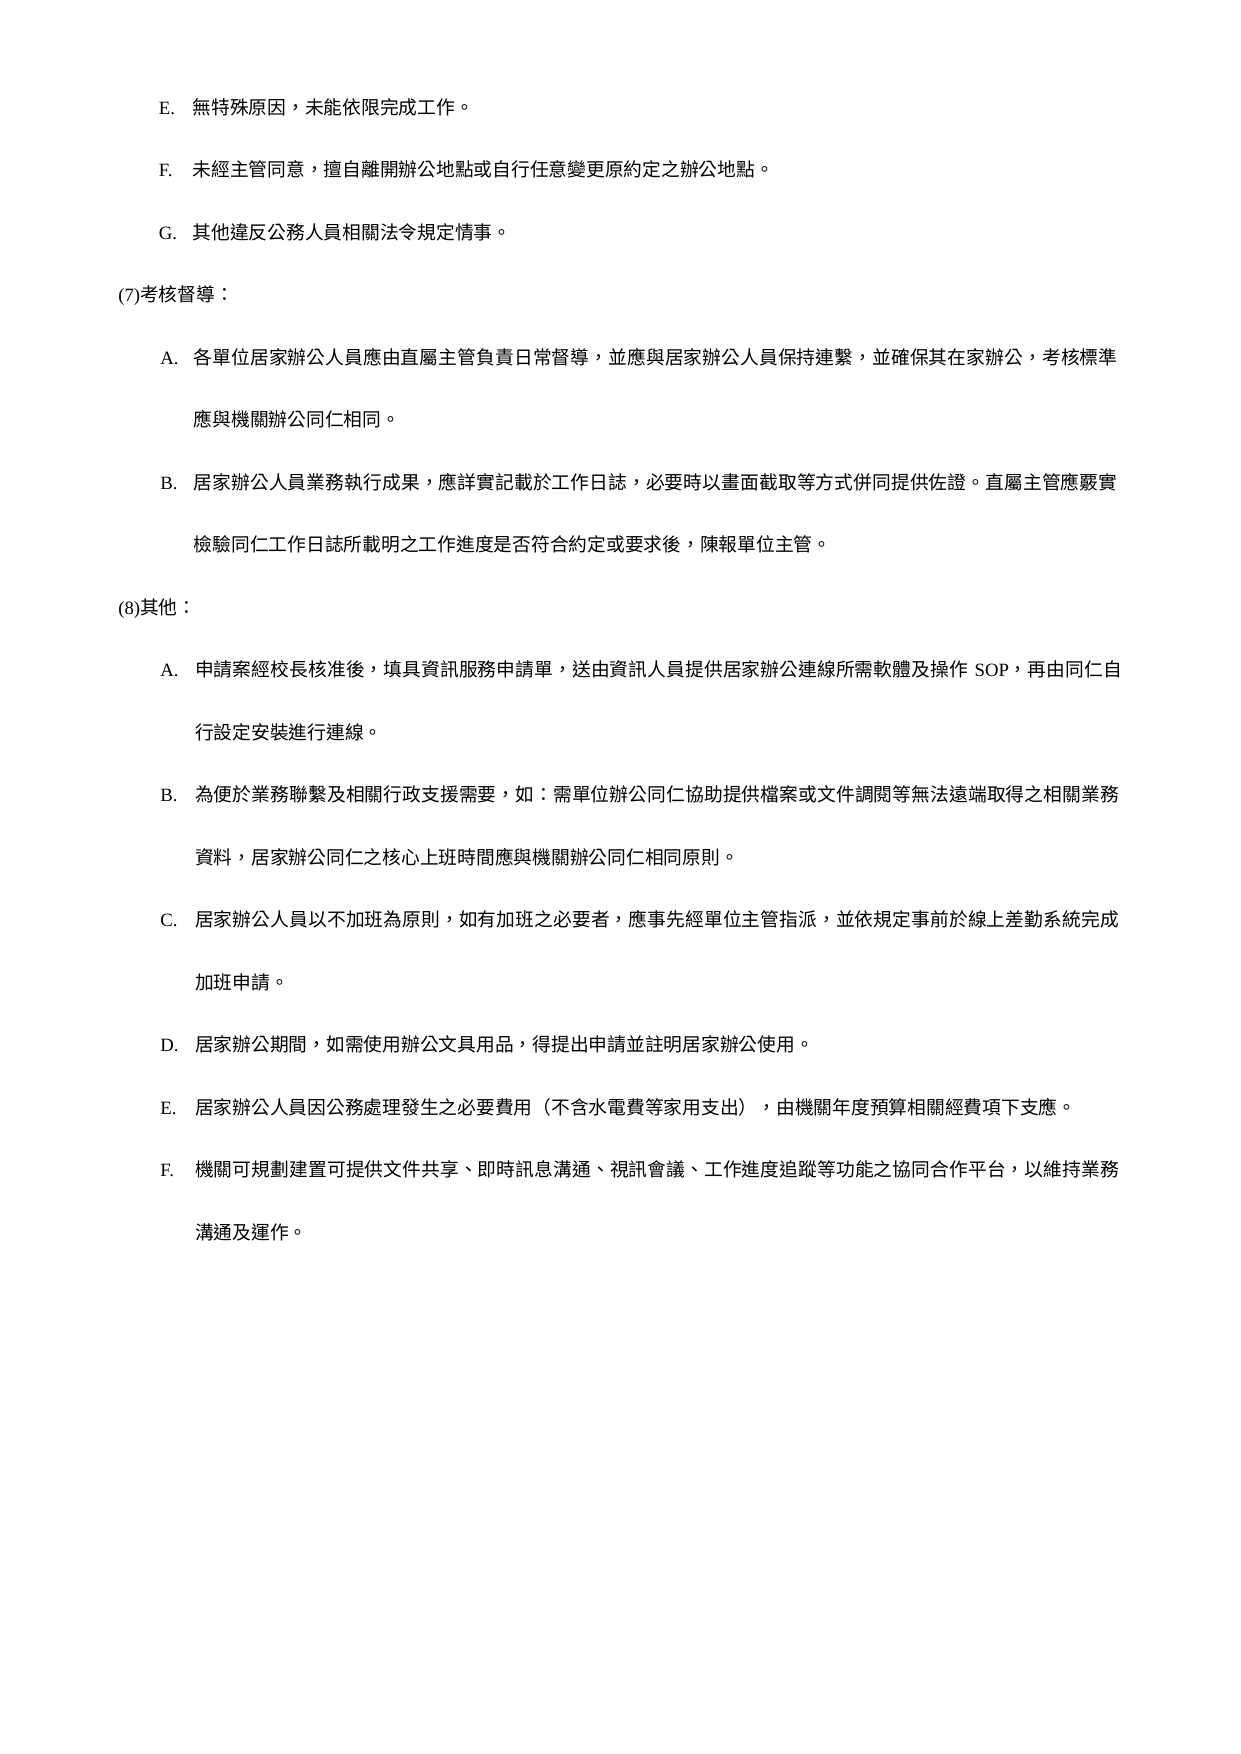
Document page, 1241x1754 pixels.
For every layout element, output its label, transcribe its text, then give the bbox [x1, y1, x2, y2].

list 居家辦公人員因公務處理發生之必要費用（不含水電費等家用支出），由機關年度預算相關經費項下支應。 [160, 1064, 1122, 1127]
text (8)其他： [118, 564, 1122, 627]
list 無特殊原因，未能依限完成工作。 [159, 64, 1122, 127]
list 機關可規劃建置可提供文件共享、即時訊息溝通、視訊會議、工作進度追蹤等功能之協同合作平台，以維持業務溝通及運作。 [160, 1127, 1122, 1252]
list 其他違反公務人員相關法令規定情事。 [159, 189, 1122, 252]
list 各單位居家辦公人員應由直屬主管負責日常督導，並應與居家辦公人員保持連繫，並確保其在家辦公，考核標準應與機關辦公同仁相同。 [160, 314, 1122, 439]
list 未經主管同意，擅自離開辦公地點或自行任意變更原約定之辦公地點。 [159, 127, 1122, 189]
text (7)考核督導： [118, 252, 1122, 314]
list 為便於業務聯繫及相關行政支援需要，如：需單位辦公同仁協助提供檔案或文件調閱等無法遠端取得之相關業務資料，居家辦公同仁之核心上班時間應與機關辦公同仁相同原則。 [160, 752, 1122, 877]
list 居家辦公人員業務執行成果，應詳實記載於工作日誌，必要時以畫面截取等方式併同提供佐證。直屬主管應覈實檢驗同仁工作日誌所載明之工作進度是否符合約定或要求後，陳報單位主管。 [160, 439, 1122, 564]
list 居家辦公人員以不加班為原則，如有加班之必要者，應事先經單位主管指派，並依規定事前於線上差勤系統完成加班申請。 [160, 877, 1122, 1002]
list 居家辦公期間，如需使用辦公文具用品，得提出申請並註明居家辦公使用。 [160, 1002, 1122, 1064]
list 申請案經校長核准後，填具資訊服務申請單，送由資訊人員提供居家辦公連線所需軟體及操作SOP，再由同仁自行設定安裝進行連線。 [160, 627, 1122, 752]
